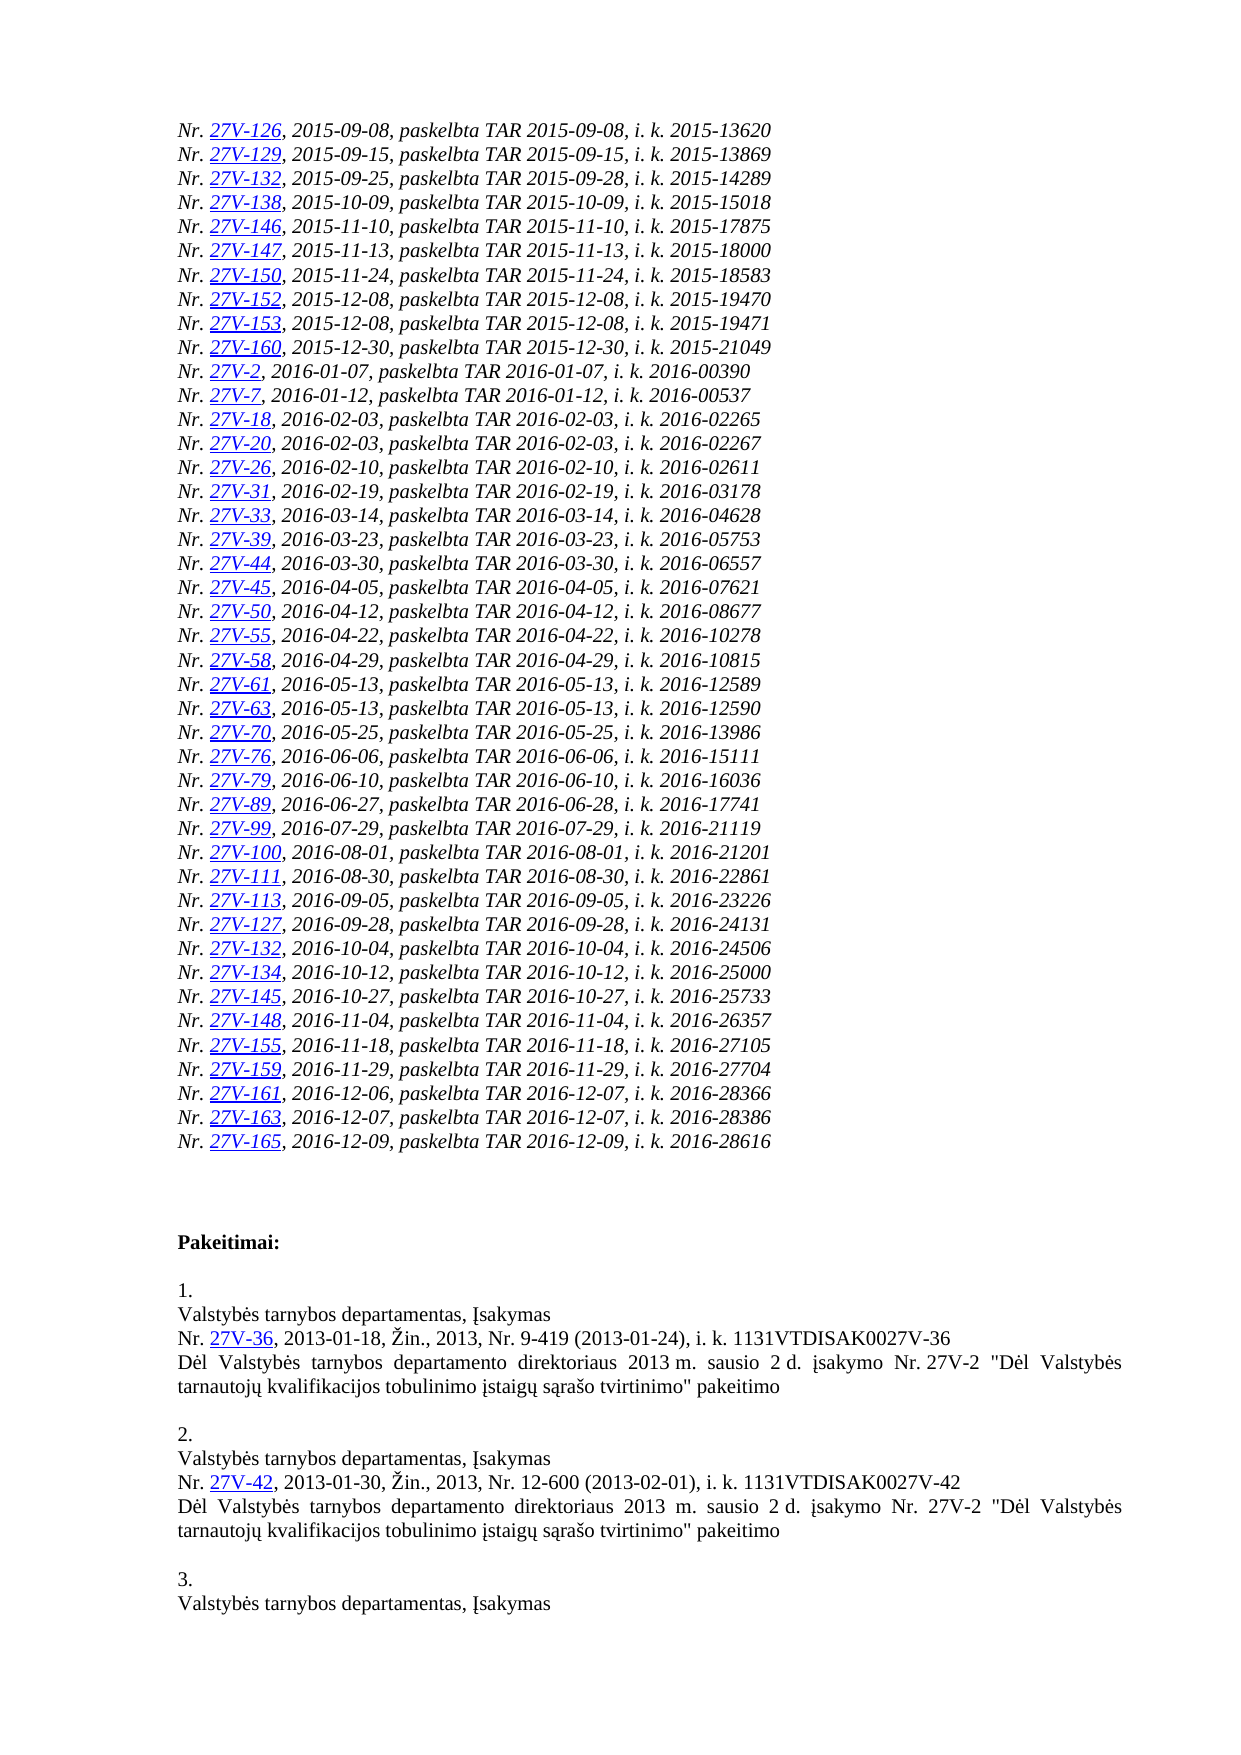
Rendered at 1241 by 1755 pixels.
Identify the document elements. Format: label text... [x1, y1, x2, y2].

text Nr. 27V-2, 2016-01-07, paskelbta TAR 2016-01-07, i. k. 2016-00390 [177, 359, 1122, 383]
text 2. [177, 1422, 1122, 1446]
text Nr. 27V-76, 2016-06-06, paskelbta TAR 2016-06-06, i. k. 2016-15111 [177, 744, 1122, 768]
text Nr. 27V-33, 2016-03-14, paskelbta TAR 2016-03-14, i. k. 2016-04628 [177, 503, 1122, 527]
text Nr. 27V-163, 2016-12-07, paskelbta TAR 2016-12-07, i. k. 2016-28386 [177, 1105, 1122, 1129]
text Nr. 27V-7, 2016-01-12, paskelbta TAR 2016-01-12, i. k. 2016-00537 [177, 383, 1122, 407]
text Nr. 27V-99, 2016-07-29, paskelbta TAR 2016-07-29, i. k. 2016-21119 [177, 816, 1122, 840]
text Nr. 27V-147, 2015-11-13, paskelbta TAR 2015-11-13, i. k. 2015-18000 [177, 238, 1122, 262]
text Dėl Valstybės tarnybos departamento direktoriaus 2013 m. sausio 2 d. įsakymo Nr. 27V-2 "Dėl Valstybės tarnautojų kvalifikacijos tobulinimo įstaigų sąrašo tvirtinimo" pakeitimo [177, 1494, 1122, 1542]
text Valstybės tarnybos departamentas, Įsakymas [177, 1446, 1122, 1470]
text Nr. 27V-138, 2015-10-09, paskelbta TAR 2015-10-09, i. k. 2015-15018 [177, 190, 1122, 214]
text Nr. 27V-45, 2016-04-05, paskelbta TAR 2016-04-05, i. k. 2016-07621 [177, 575, 1122, 599]
text Nr. 27V-100, 2016-08-01, paskelbta TAR 2016-08-01, i. k. 2016-21201 [177, 840, 1122, 864]
text Nr. 27V-161, 2016-12-06, paskelbta TAR 2016-12-07, i. k. 2016-28366 [177, 1081, 1122, 1105]
text Nr. 27V-152, 2015-12-08, paskelbta TAR 2015-12-08, i. k. 2015-19470 [177, 287, 1122, 311]
text Nr. 27V-55, 2016-04-22, paskelbta TAR 2016-04-22, i. k. 2016-10278 [177, 623, 1122, 647]
text Nr. 27V-160, 2015-12-30, paskelbta TAR 2015-12-30, i. k. 2015-21049 [177, 335, 1122, 359]
text Nr. 27V-70, 2016-05-25, paskelbta TAR 2016-05-25, i. k. 2016-13986 [177, 720, 1122, 744]
text Nr. 27V-20, 2016-02-03, paskelbta TAR 2016-02-03, i. k. 2016-02267 [177, 431, 1122, 455]
text Nr. 27V-132, 2016-10-04, paskelbta TAR 2016-10-04, i. k. 2016-24506 [177, 936, 1122, 960]
text Nr. 27V-63, 2016-05-13, paskelbta TAR 2016-05-13, i. k. 2016-12590 [177, 696, 1122, 720]
text Nr. 27V-127, 2016-09-28, paskelbta TAR 2016-09-28, i. k. 2016-24131 [177, 912, 1122, 936]
text Nr. 27V-42, 2013-01-30, Žin., 2013, Nr. 12-600 (2013-02-01), i. k. 1131VTDISAK0027V-42 [177, 1470, 1122, 1494]
text Nr. 27V-39, 2016-03-23, paskelbta TAR 2016-03-23, i. k. 2016-05753 [177, 527, 1122, 551]
text Nr. 27V-145, 2016-10-27, paskelbta TAR 2016-10-27, i. k. 2016-25733 [177, 984, 1122, 1008]
text Nr. 27V-79, 2016-06-10, paskelbta TAR 2016-06-10, i. k. 2016-16036 [177, 768, 1122, 792]
text Nr. 27V-132, 2015-09-25, paskelbta TAR 2015-09-28, i. k. 2015-14289 [177, 166, 1122, 190]
text Nr. 27V-111, 2016-08-30, paskelbta TAR 2016-08-30, i. k. 2016-22861 [177, 864, 1122, 888]
text Nr. 27V-61, 2016-05-13, paskelbta TAR 2016-05-13, i. k. 2016-12589 [177, 672, 1122, 696]
text Nr. 27V-31, 2016-02-19, paskelbta TAR 2016-02-19, i. k. 2016-03178 [177, 479, 1122, 503]
text Nr. 27V-26, 2016-02-10, paskelbta TAR 2016-02-10, i. k. 2016-02611 [177, 455, 1122, 479]
text Nr. 27V-18, 2016-02-03, paskelbta TAR 2016-02-03, i. k. 2016-02265 [177, 407, 1122, 431]
text Nr. 27V-89, 2016-06-27, paskelbta TAR 2016-06-28, i. k. 2016-17741 [177, 792, 1122, 816]
text Nr. 27V-134, 2016-10-12, paskelbta TAR 2016-10-12, i. k. 2016-25000 [177, 960, 1122, 984]
text Nr. 27V-50, 2016-04-12, paskelbta TAR 2016-04-12, i. k. 2016-08677 [177, 599, 1122, 623]
text Valstybės tarnybos departamentas, Įsakymas [177, 1302, 1122, 1326]
text Nr. 27V-113, 2016-09-05, paskelbta TAR 2016-09-05, i. k. 2016-23226 [177, 888, 1122, 912]
text Nr. 27V-126, 2015-09-08, paskelbta TAR 2015-09-08, i. k. 2015-13620 [177, 118, 1122, 142]
text Nr. 27V-159, 2016-11-29, paskelbta TAR 2016-11-29, i. k. 2016-27704 [177, 1057, 1122, 1081]
text Nr. 27V-146, 2015-11-10, paskelbta TAR 2015-11-10, i. k. 2015-17875 [177, 214, 1122, 238]
text Nr. 27V-44, 2016-03-30, paskelbta TAR 2016-03-30, i. k. 2016-06557 [177, 551, 1122, 575]
text Nr. 27V-165, 2016-12-09, paskelbta TAR 2016-12-09, i. k. 2016-28616 [177, 1129, 1122, 1153]
text 3. [177, 1567, 1122, 1591]
text Nr. 27V-58, 2016-04-29, paskelbta TAR 2016-04-29, i. k. 2016-10815 [177, 647, 1122, 672]
text Nr. 27V-155, 2016-11-18, paskelbta TAR 2016-11-18, i. k. 2016-27105 [177, 1032, 1122, 1057]
text Nr. 27V-150, 2015-11-24, paskelbta TAR 2015-11-24, i. k. 2015-18583 [177, 262, 1122, 287]
text Valstybės tarnybos departamentas, Įsakymas [177, 1591, 1122, 1615]
text Nr. 27V-36, 2013-01-18, Žin., 2013, Nr. 9-419 (2013-01-24), i. k. 1131VTDISAK0027V-36 [177, 1326, 1122, 1350]
text Dėl Valstybės tarnybos departamento direktoriaus 2013 m. sausio 2 d. įsakymo Nr. 27V-2 "Dėl Valstybės tarnautojų kvalifikacijos tobulinimo įstaigų sąrašo tvirtinimo" pakeitimo [177, 1350, 1122, 1398]
text Nr. 27V-129, 2015-09-15, paskelbta TAR 2015-09-15, i. k. 2015-13869 [177, 142, 1122, 166]
text Nr. 27V-153, 2015-12-08, paskelbta TAR 2015-12-08, i. k. 2015-19471 [177, 311, 1122, 335]
text 1. [177, 1278, 1122, 1302]
text Pakeitimai: [177, 1230, 1122, 1254]
text Nr. 27V-148, 2016-11-04, paskelbta TAR 2016-11-04, i. k. 2016-26357 [177, 1008, 1122, 1032]
